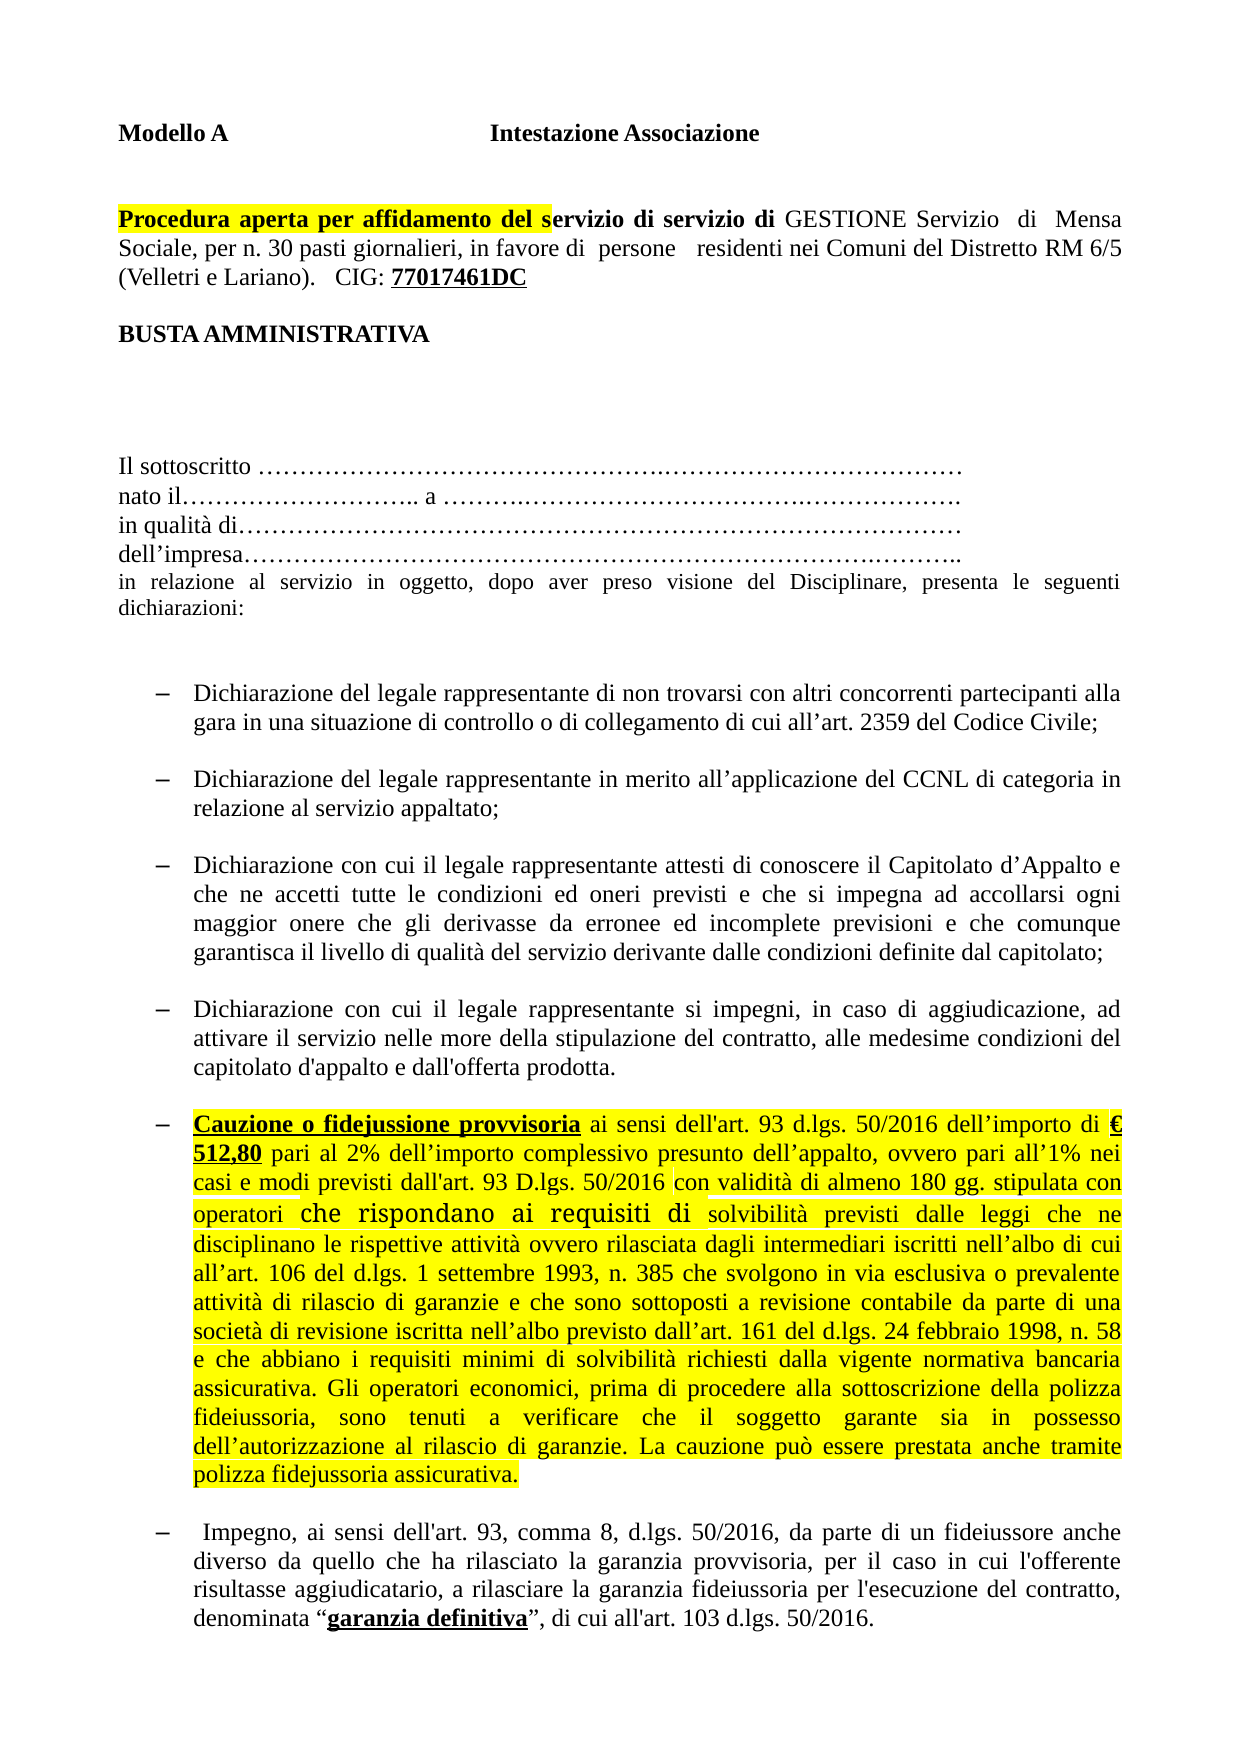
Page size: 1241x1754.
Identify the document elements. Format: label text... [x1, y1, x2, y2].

text BUSTA AMMINISTRATIVA [118, 319, 1122, 348]
text Il sottoscritto ………………………………………….……………………………… [118, 447, 1122, 481]
text in relazione al servizio in oggetto, dopo aver preso visione del Disciplinare, presenta le seguenti dichiarazioni: [118, 568, 1122, 620]
list Dichiarazione del legale rappresentante in merito all’applicazione del CCNL di categoria in relazione al servizio appaltato; [156, 764, 1122, 822]
list Dichiarazione con cui il legale rappresentante si impegni, in caso di aggiudicazione, ad attivare il servizio nelle more della stipulazione del contratto, alle medesime condizioni del capitolato d'appalto e dall'offerta prodotta. [156, 994, 1122, 1080]
list Cauzione o fidejussione provvisoria ai sensi dell'art. 93 d.lgs. 50/2016 dell’importo di € 512,80 pari al 2% dell’importo complessivo presunto dell’appalto, ovvero pari all’1% nei casi e modi previsti dall'art. 93 D.lgs. 50/2016 con validità di almeno 180 gg. stipulata con operatori che rispondano ai requisiti di solvibilità previsti dalle leggi che ne disciplinano le rispettive attività ovvero rilasciata dagli intermediari iscritti nell’albo di cui all’art. 106 del d.lgs. 1 settembre 1993, n. 385 che svolgono in via esclusiva o prevalente attività di rilascio di garanzie e che sono sottoposti a revisione contabile da parte di una società di revisione iscritta nell’albo previsto dall’art. 161 del d.lgs. 24 febbraio 1998, n. 58 e che abbiano i requisiti minimi di solvibilità richiesti dalla vigente normativa bancaria assicurativa. Gli operatori economici, prima di procedere alla sottoscrizione della polizza fideiussoria, sono tenuti a verificare che il soggetto garante sia in possesso dell’autorizzazione al rilascio di garanzie. La cauzione può essere prestata anche tramite polizza fidejussoria assicurativa. [156, 1109, 1122, 1488]
list Dichiarazione con cui il legale rappresentante attesti di conoscere il Capitolato d’Appalto e che ne accetti tutte le condizioni ed oneri previsti e che si impegna ad accollarsi ogni maggior onere che gli derivasse da erronee ed incomplete previsioni e che comunque garantisca il livello di qualità del servizio derivante dalle condizioni definite dal capitolato; [156, 850, 1122, 965]
list Dichiarazione del legale rappresentante di non trovarsi con altri concorrenti partecipanti alla gara in una situazione di controllo o di collegamento di cui all’art. 2359 del Codice Civile; [156, 678, 1122, 735]
list Impegno, ai sensi dell'art. 93, comma 8, d.lgs. 50/2016, da parte di un fideiussore anche diverso da quello che ha rilasciato la garanzia provvisoria, per il caso in cui l'offerente risultasse aggiudicatario, a rilasciare la garanzia fideiussoria per l'esecuzione del contratto, denominata “garanzia definitiva”, di cui all'art. 103 d.lgs. 50/2016. [156, 1517, 1122, 1632]
text Procedura aperta per affidamento del servizio di servizio di GESTIONE Servizio di Mensa Sociale, per n. 30 pasti giornalieri, in favore di persone residenti nei Comuni del Distretto RM 6/5 (Velletri e Lariano). CIG: 77017461DC [118, 204, 1122, 291]
text Modello A Intestazione Associazione [118, 118, 1122, 147]
text nato il……………………….. a ……….…………………………….………………. [118, 481, 1122, 510]
text dell’impresa………………………………………………………………….……….. [118, 539, 1122, 568]
text in qualità di…………………………………………………………………………… [118, 510, 1122, 539]
